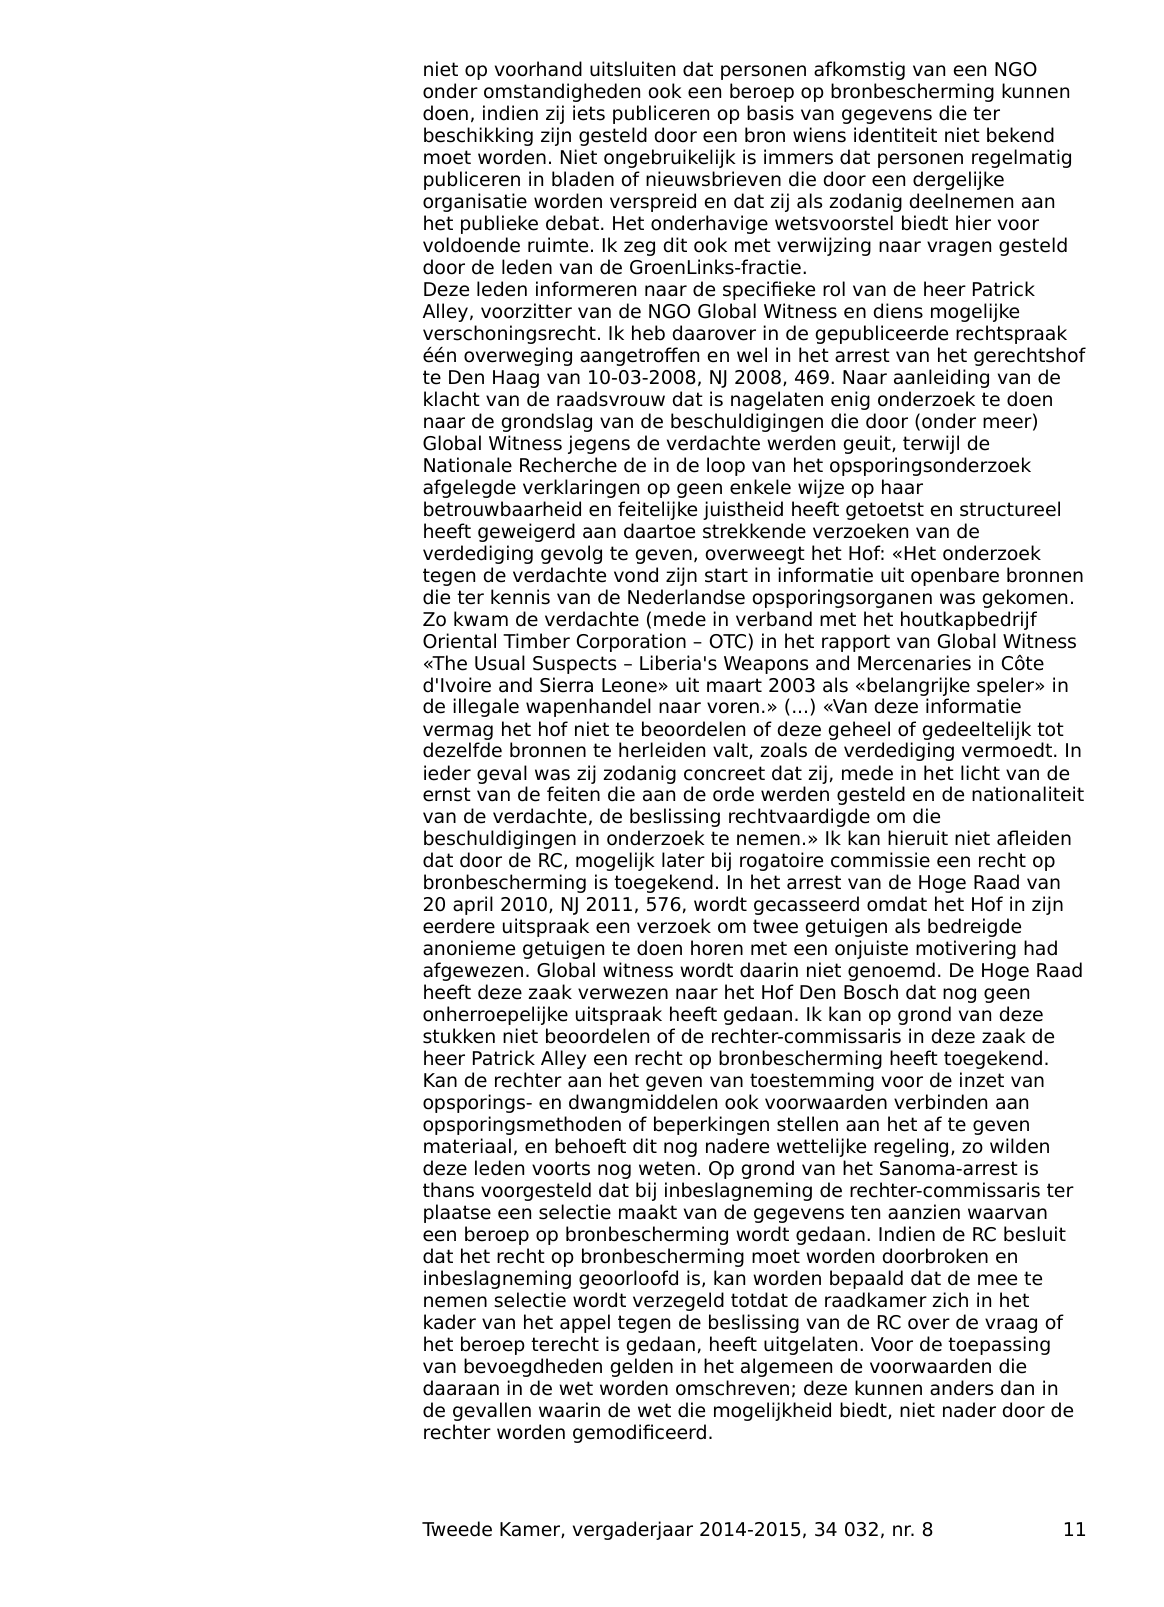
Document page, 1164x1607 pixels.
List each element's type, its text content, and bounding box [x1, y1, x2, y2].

text Deze leden informeren naar de specifieke rol van de heer Patrick Alley, voorzitter van de NGO Global Witness en diens mogelijke verschoningsrecht. Ik heb daarover in de gepubliceerde rechtspraak één overweging aangetroffen en wel in het arrest van het gerechtshof te Den Haag van 10-03-2008, NJ 2008, 469. Naar aanleiding van de klacht van de raadsvrouw dat is nagelaten enig onderzoek te doen naar de grondslag van de beschuldigingen die door (onder meer) Global Witness jegens de verdachte werden geuit, terwijl de Nationale Recherche de in de loop van het opsporingsonderzoek afgelegde verklaringen op geen enkele wijze op haar betrouwbaarheid en feitelijke juistheid heeft getoetst en structureel heeft geweigerd aan daartoe strekkende verzoeken van de verdediging gevolg te geven, overweegt het Hof: «Het onderzoek tegen de verdachte vond zijn start in informatie uit openbare bronnen die ter kennis van de Nederlandse opsporingsorganen was gekomen. Zo kwam de verdachte (mede in verband met het houtkapbedrijf Oriental Timber Corporation – OTC) in het rapport van Global Witness «The Usual Suspects – Liberia's Weapons and Mercenaries in Côte d'Ivoire and Sierra Leone» uit maart 2003 als «belangrijke speler» in de illegale wapenhandel naar voren.» (...) «Van deze informatie vermag het hof niet te beoordelen of deze geheel of gedeeltelijk tot dezelfde bronnen te herleiden valt, zoals de verdediging vermoedt. In ieder geval was zij zodanig concreet dat zij, mede in het licht van de ernst van de feiten die aan de orde werden gesteld en de nationaliteit van de verdachte, de beslissing rechtvaardigde om die beschuldigingen in onderzoek te nemen.» Ik kan hieruit niet afleiden dat door de RC, mogelijk later bij rogatoire commissie een recht op bronbescherming is toegekend. In het arrest van de Hoge Raad van 20 april 2010, NJ 2011, 576, wordt gecasseerd omdat het Hof in zijn eerdere uitspraak een verzoek om twee getuigen als bedreigde anonieme getuigen te doen horen met een onjuiste motivering had afgewezen. Global witness wordt daarin niet genoemd. De Hoge Raad heeft deze zaak verwezen naar het Hof Den Bosch dat nog geen onherroepelijke uitspraak heeft gedaan. Ik kan op grond van deze stukken niet beoordelen of de rechter-commissaris in deze zaak de heer Patrick Alley een recht op bronbescherming heeft toegekend. [422, 279, 1087, 1070]
text niet op voorhand uitsluiten dat personen afkomstig van een NGO onder omstandigheden ook een beroep op bronbescherming kunnen doen, indien zij iets publiceren op basis van gegevens die ter beschikking zijn gesteld door een bron wiens identiteit niet bekend moet worden. Niet ongebruikelijk is immers dat personen regelmatig publiceren in bladen of nieuwsbrieven die door een dergelijke organisatie worden verspreid en dat zij als zodanig deelnemen aan het publieke debat. Het onderhavige wetsvoorstel biedt hier voor voldoende ruimte. Ik zeg dit ook met verwijzing naar vragen gesteld door de leden van de GroenLinks-fractie. [422, 59, 1087, 279]
text Kan de rechter aan het geven van toestemming voor de inzet van opsporings- en dwangmiddelen ook voorwaarden verbinden aan opsporingsmethoden of beperkingen stellen aan het af te geven materiaal, en behoeft dit nog nadere wettelijke regeling, zo wilden deze leden voorts nog weten. Op grond van het Sanoma-arrest is thans voorgesteld dat bij inbeslagneming de rechter-commissaris ter plaatse een selectie maakt van de gegevens ten aanzien waarvan een beroep op bronbescherming wordt gedaan. Indien de RC besluit dat het recht op bronbescherming moet worden doorbroken en inbeslagneming geoorloofd is, kan worden bepaald dat de mee te nemen selectie wordt verzegeld totdat de raadkamer zich in het kader van het appel tegen de beslissing van de RC over de vraag of het beroep terecht is gedaan, heeft uitgelaten. Voor de toepassing van bevoegdheden gelden in het algemeen de voorwaarden die daaraan in de wet worden omschreven; deze kunnen anders dan in de gevallen waarin de wet die mogelijkheid biedt, niet nader door de rechter worden gemodificeerd. [422, 1070, 1087, 1444]
